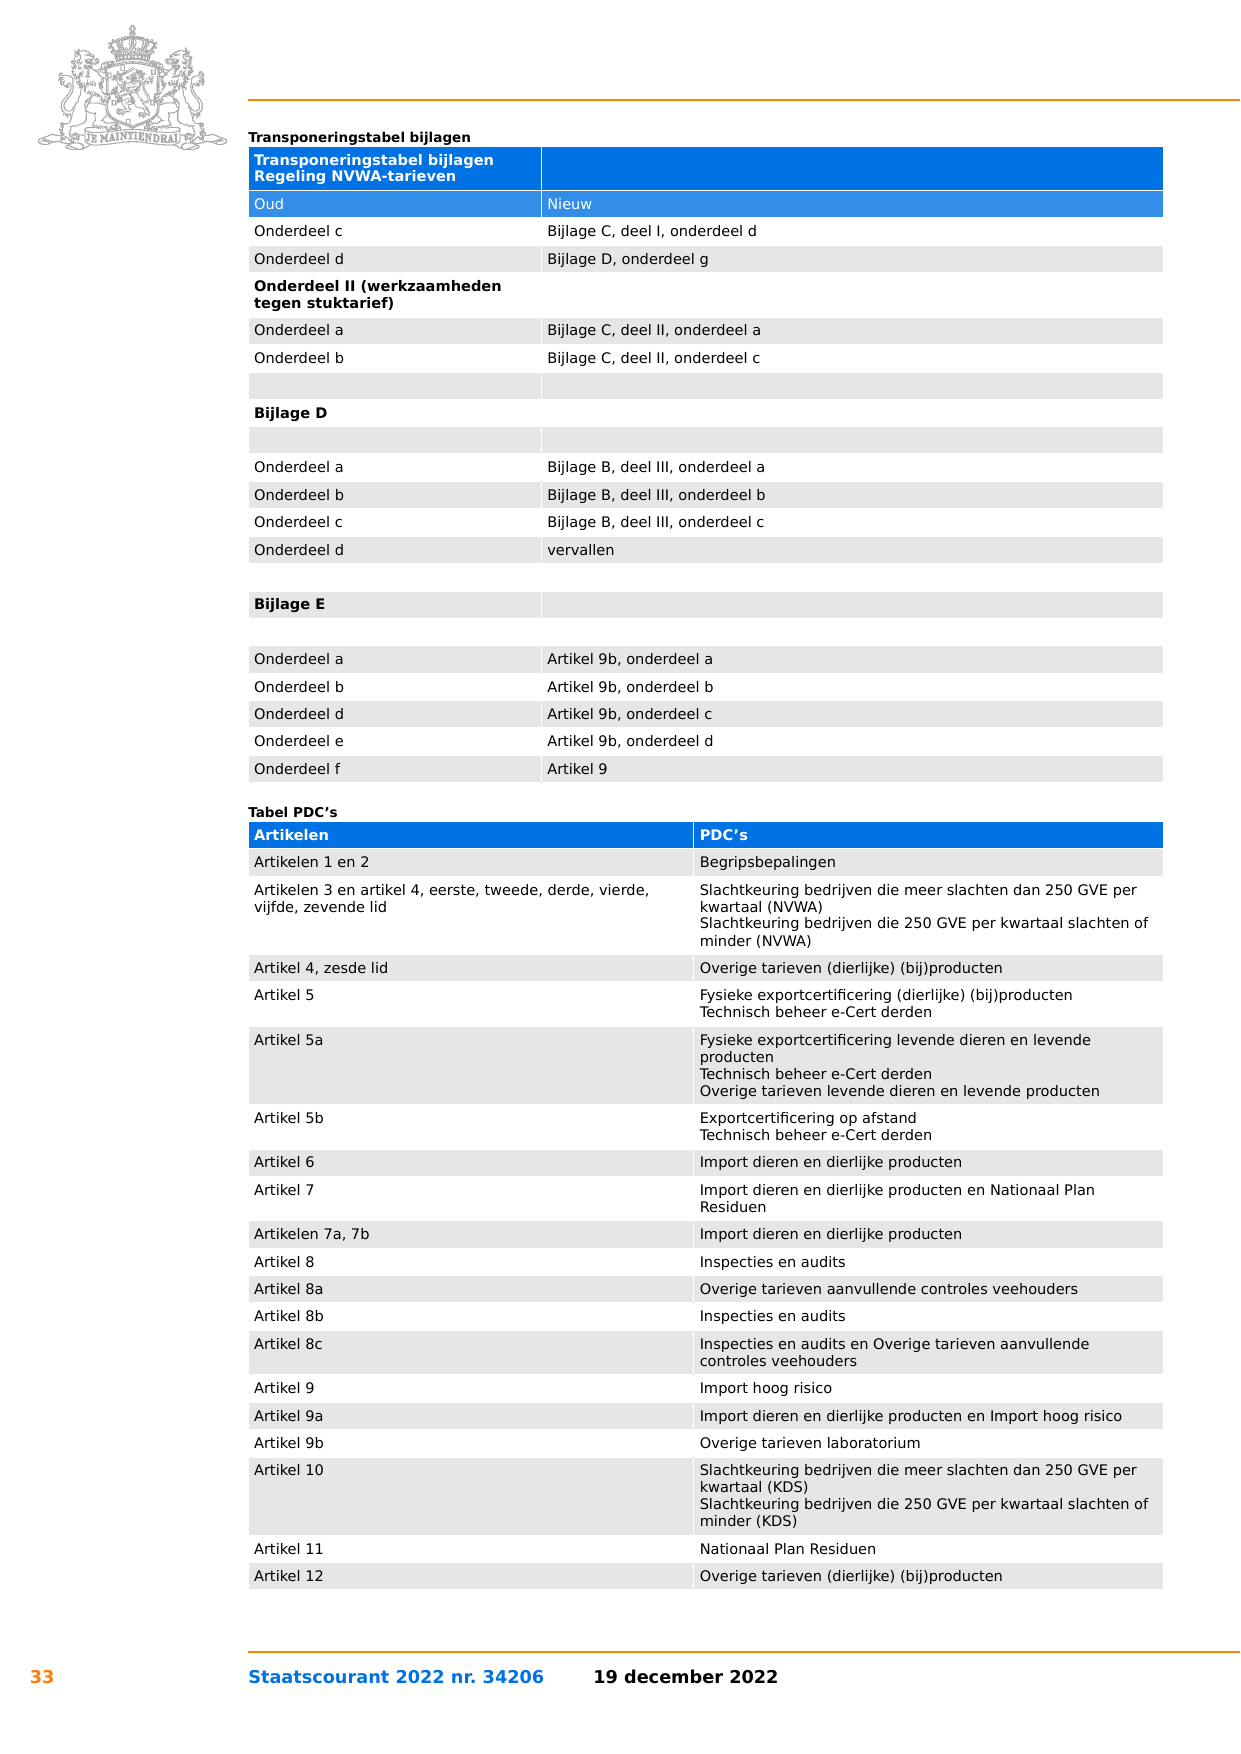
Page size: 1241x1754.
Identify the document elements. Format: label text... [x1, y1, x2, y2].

table_cell Artikel 5 [249, 983, 693, 1026]
table_cell Onderdeel b [249, 482, 541, 508]
table_cell Artikel 8a [249, 1276, 693, 1302]
table_cell Onderdeel a [249, 646, 541, 673]
table_cell [542, 147, 1163, 190]
table_cell Slachtkeuring bedrijven die meer slachten dan 250 GVE per kwartaal (NVWA) Slachtkeuring bedrijven die 250 GVE per kwartaal slachten of minder (NVWA) [694, 877, 1163, 954]
table_cell Artikel 9b, onderdeel c [542, 701, 1163, 727]
table_cell Onderdeel a [249, 455, 541, 481]
table_cell Onderdeel a [249, 318, 541, 344]
table_cell Artikel 8b [249, 1304, 693, 1330]
table_cell Begripsbepalingen [694, 849, 1163, 876]
table_cell Onderdeel c [249, 219, 541, 245]
table_cell Artikel 9b [249, 1430, 693, 1456]
table_cell Onderdeel c [249, 509, 541, 536]
table_cell [542, 373, 1163, 399]
table_cell [249, 619, 541, 645]
table_cell Import hoog risico [694, 1375, 1163, 1402]
table_cell Bijlage D [249, 400, 541, 426]
table_cell Fysieke exportcertificering (dierlijke) (bij)producten Technisch beheer e-Cert derden [694, 983, 1163, 1026]
table_cell Onderdeel d [249, 246, 541, 272]
table_cell Overige tarieven aanvullende controles veehouders [694, 1276, 1163, 1302]
table_cell Onderdeel b [249, 674, 541, 700]
table_cell Artikel 8 [249, 1249, 693, 1275]
table_cell Import dieren en dierlijke producten [694, 1221, 1163, 1248]
table_cell Bijlage B, deel III, onderdeel c [542, 509, 1163, 536]
table_cell Import dieren en dierlijke producten [694, 1150, 1163, 1176]
table_cell Oud [249, 191, 541, 217]
table_cell Artikel 5b [249, 1105, 693, 1148]
table_cell Exportcertificering op afstand Technisch beheer e-Cert derden [694, 1105, 1163, 1148]
table_cell [542, 273, 1163, 317]
table_cell Artikel 9b, onderdeel b [542, 674, 1163, 700]
table_cell Slachtkeuring bedrijven die meer slachten dan 250 GVE per kwartaal (KDS) Slachtkeuring bedrijven die 250 GVE per kwartaal slachten of minder (KDS) [694, 1458, 1163, 1535]
table_cell [249, 427, 541, 453]
table_cell Bijlage B, deel III, onderdeel a [542, 455, 1163, 481]
table_cell [249, 564, 541, 591]
table_cell Onderdeel d [249, 701, 541, 727]
table_cell Artikel 11 [249, 1536, 693, 1562]
table_cell Artikel 8c [249, 1331, 693, 1374]
table_cell Nieuw [542, 191, 1163, 217]
table_cell [542, 592, 1163, 618]
table_cell Onderdeel II (werkzaamheden tegen stuktarief) [249, 273, 541, 317]
table_cell Artikel 9 [249, 1375, 693, 1402]
table_cell Import dieren en dierlijke producten en Import hoog risico [694, 1403, 1163, 1429]
table_cell Inspecties en audits en Overige tarieven aanvullende controles veehouders [694, 1331, 1163, 1374]
table_cell Artikel 5a [249, 1027, 693, 1104]
table_cell Inspecties en audits [694, 1249, 1163, 1275]
table_cell Onderdeel e [249, 729, 541, 755]
table_header Transponeringstabel bijlagen [248, 130, 1163, 146]
table_cell vervallen [542, 537, 1163, 563]
table_cell Overige tarieven (dierlijke) (bij)producten [694, 1563, 1163, 1589]
table_cell Artikelen [249, 822, 693, 848]
table_cell Artikel 9 [542, 756, 1163, 782]
table_cell Bijlage C, deel II, onderdeel a [542, 318, 1163, 344]
table_cell Fysieke exportcertificering levende dieren en levende producten Technisch beheer e-Cert derden Overige tarieven levende dieren en levende producten [694, 1027, 1163, 1104]
table_header Tabel PDC’s [248, 805, 1163, 821]
table_cell Overige tarieven (dierlijke) (bij)producten [694, 955, 1163, 981]
table_cell Bijlage B, deel III, onderdeel b [542, 482, 1163, 508]
table_cell Bijlage C, deel I, onderdeel d [542, 219, 1163, 245]
table_cell Import dieren en dierlijke producten en Nationaal Plan Residuen [694, 1177, 1163, 1220]
table_cell Artikel 10 [249, 1458, 693, 1535]
table_cell Artikel 4, zesde lid [249, 955, 693, 981]
table_cell Onderdeel d [249, 537, 541, 563]
table_cell Artikel 9b, onderdeel a [542, 646, 1163, 673]
table_cell [249, 373, 541, 399]
table_cell Artikel 9b, onderdeel d [542, 729, 1163, 755]
table_cell Artikelen 7a, 7b [249, 1221, 693, 1248]
table_cell [542, 564, 1163, 591]
table_cell Artikel 7 [249, 1177, 693, 1220]
table_cell Artikel 12 [249, 1563, 693, 1589]
table_cell Onderdeel f [249, 756, 541, 782]
table_cell Artikel 9a [249, 1403, 693, 1429]
table_cell Inspecties en audits [694, 1304, 1163, 1330]
table_cell Onderdeel b [249, 345, 541, 371]
table_cell Artikel 6 [249, 1150, 693, 1176]
table_cell Overige tarieven laboratorium [694, 1430, 1163, 1456]
table_cell Bijlage C, deel II, onderdeel c [542, 345, 1163, 371]
table_cell Bijlage E [249, 592, 541, 618]
table_cell [542, 619, 1163, 645]
table_cell Transponeringstabel bijlagen Regeling NVWA-tarieven [249, 147, 541, 190]
table_cell Artikelen 3 en artikel 4, eerste, tweede, derde, vierde, vijfde, zevende lid [249, 877, 693, 954]
table_cell [542, 400, 1163, 426]
table_cell PDC’s [694, 822, 1163, 848]
picture [38, 25, 227, 150]
table_cell Nationaal Plan Residuen [694, 1536, 1163, 1562]
table_cell Bijlage D, onderdeel g [542, 246, 1163, 272]
table_cell [542, 427, 1163, 453]
table_cell Artikelen 1 en 2 [249, 849, 693, 876]
